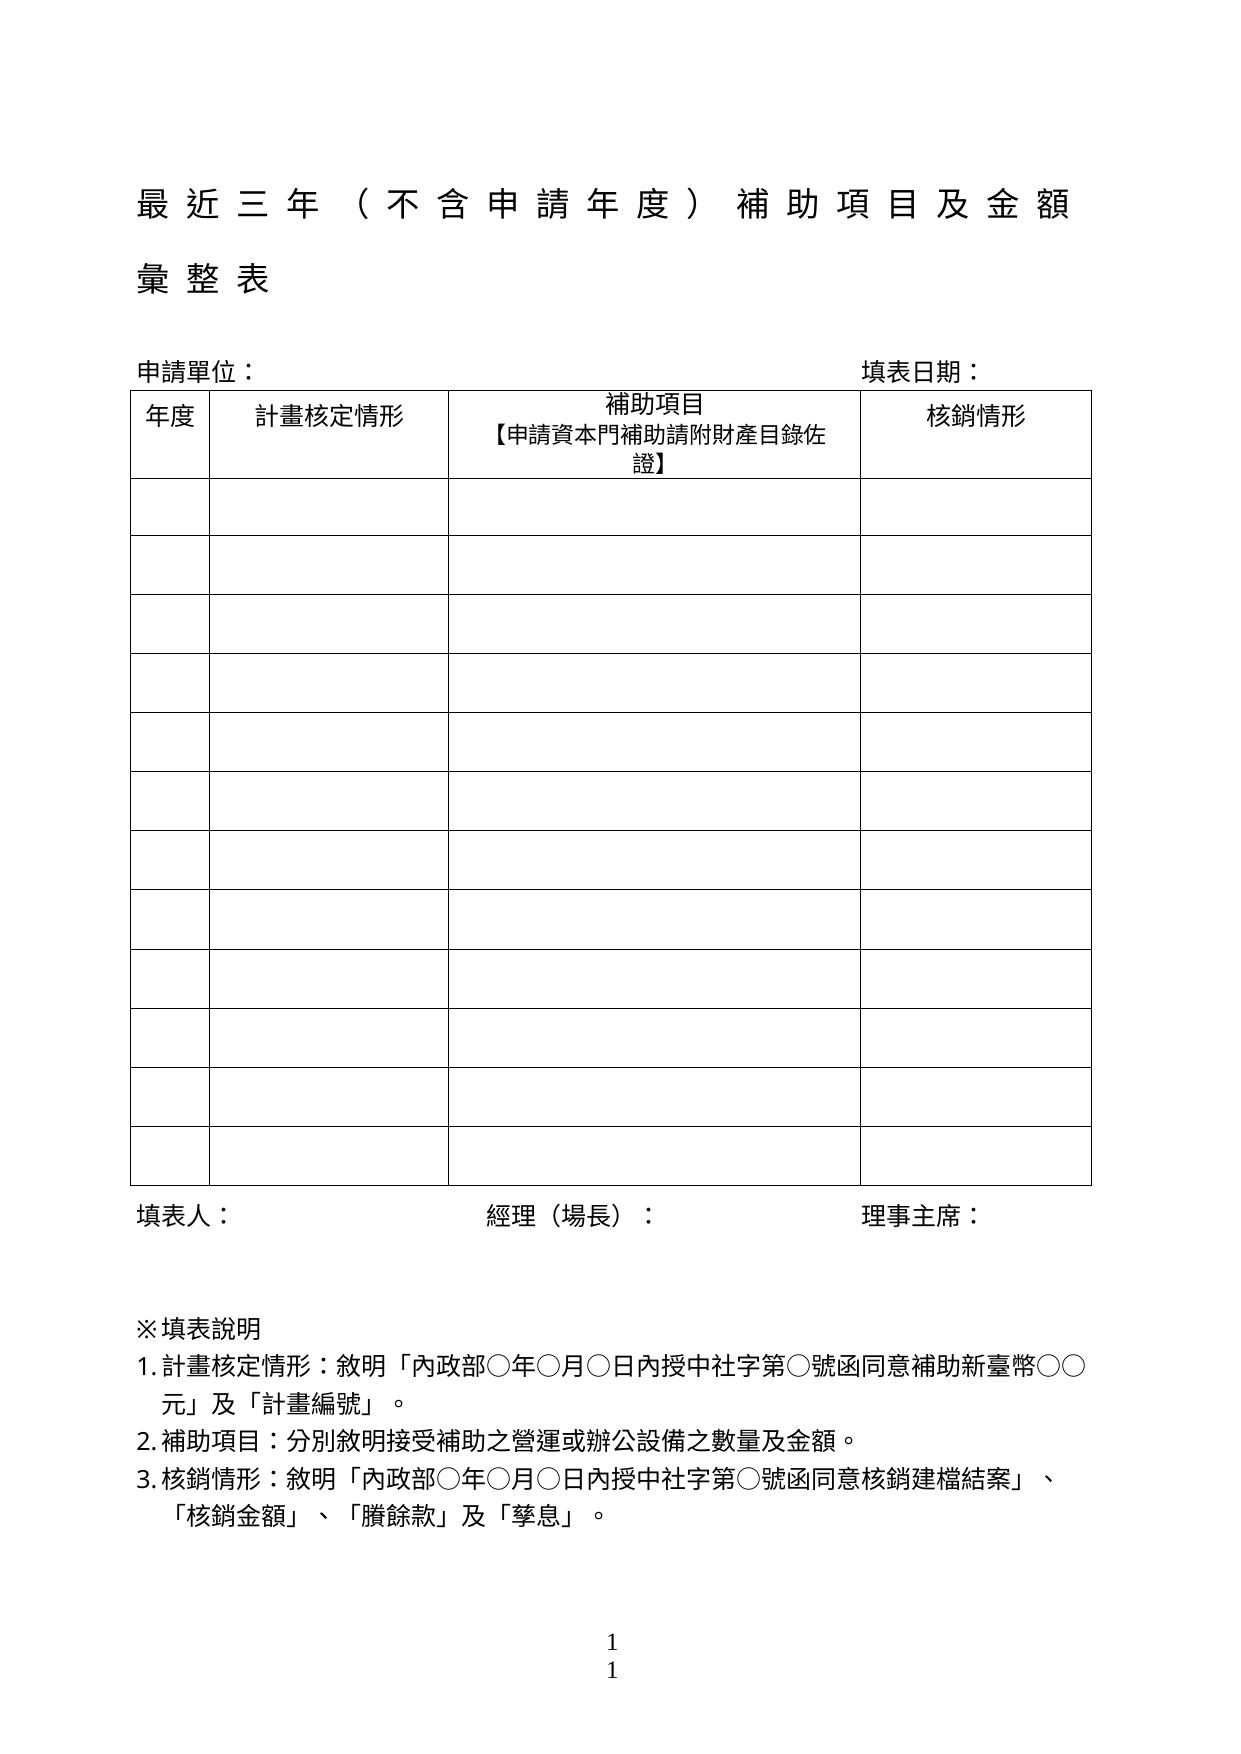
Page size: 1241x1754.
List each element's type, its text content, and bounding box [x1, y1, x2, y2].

table_cell [449, 1127, 860, 1185]
table_cell [861, 772, 1091, 830]
table_cell [131, 772, 209, 830]
table_cell [210, 654, 448, 712]
text 2.補助項目：分別敘明接受補助之營運或辦公設備之數量及金額。 [136, 1421, 1086, 1459]
table_cell [131, 536, 209, 594]
table_cell [861, 479, 1091, 535]
table_cell [210, 1068, 448, 1126]
table_cell [861, 713, 1091, 771]
table_cell [861, 1009, 1091, 1067]
table_cell [210, 713, 448, 771]
table_cell [449, 831, 860, 889]
table_header 補助項目 【申請資本門補助請附財產目錄佐證】 [449, 391, 860, 478]
text ※填表說明 [136, 1309, 1086, 1346]
table_cell [449, 1009, 860, 1067]
table_cell [210, 831, 448, 889]
table_cell [861, 536, 1091, 594]
table_cell [861, 831, 1091, 889]
table_cell [449, 890, 860, 948]
table_cell [131, 950, 209, 1007]
table_cell [131, 595, 209, 653]
table_cell [131, 479, 209, 535]
table_cell [131, 1068, 209, 1126]
table_cell [449, 713, 860, 771]
text 最近三年（不含申請年度）補助項目及金額彙整表 [136, 164, 1086, 314]
table_cell [861, 654, 1091, 712]
table_cell [449, 536, 860, 594]
table_cell [210, 595, 448, 653]
table_cell [210, 1127, 448, 1185]
table_cell [861, 595, 1091, 653]
table_header 核銷情形 [861, 391, 1091, 478]
table_cell [131, 654, 209, 712]
table_cell [449, 1068, 860, 1126]
table_header 年度 [131, 391, 209, 478]
table_cell [861, 950, 1091, 1007]
text 申請單位： 填表日期： [136, 352, 1086, 389]
table_cell [210, 536, 448, 594]
table_cell [131, 831, 209, 889]
table_cell [131, 713, 209, 771]
table_cell [449, 654, 860, 712]
text 填表人： 經理（場長）： 理事主席： [136, 1196, 1086, 1234]
text 1.計畫核定情形：敘明「內政部○年○月○日內授中社字第○號函同意補助新臺幣○○元」及「計畫編號」。 [136, 1346, 1086, 1421]
table_cell [210, 950, 448, 1007]
table_cell [131, 1127, 209, 1185]
table_cell [210, 1009, 448, 1067]
table_cell [210, 772, 448, 830]
table_cell [861, 890, 1091, 948]
table_cell [449, 772, 860, 830]
table_cell [210, 479, 448, 535]
table_cell [449, 479, 860, 535]
table_cell [861, 1127, 1091, 1185]
table_cell [210, 890, 448, 948]
table_cell [449, 595, 860, 653]
table_cell [131, 890, 209, 948]
table_header 計畫核定情形 [210, 391, 448, 478]
table_cell [131, 1009, 209, 1067]
table_cell [449, 950, 860, 1007]
text 3.核銷情形：敘明「內政部○年○月○日內授中社字第○號函同意核銷建檔結案」、「核銷金額」、「賸餘款」及「孳息」。 [136, 1459, 1086, 1534]
table_cell [861, 1068, 1091, 1126]
